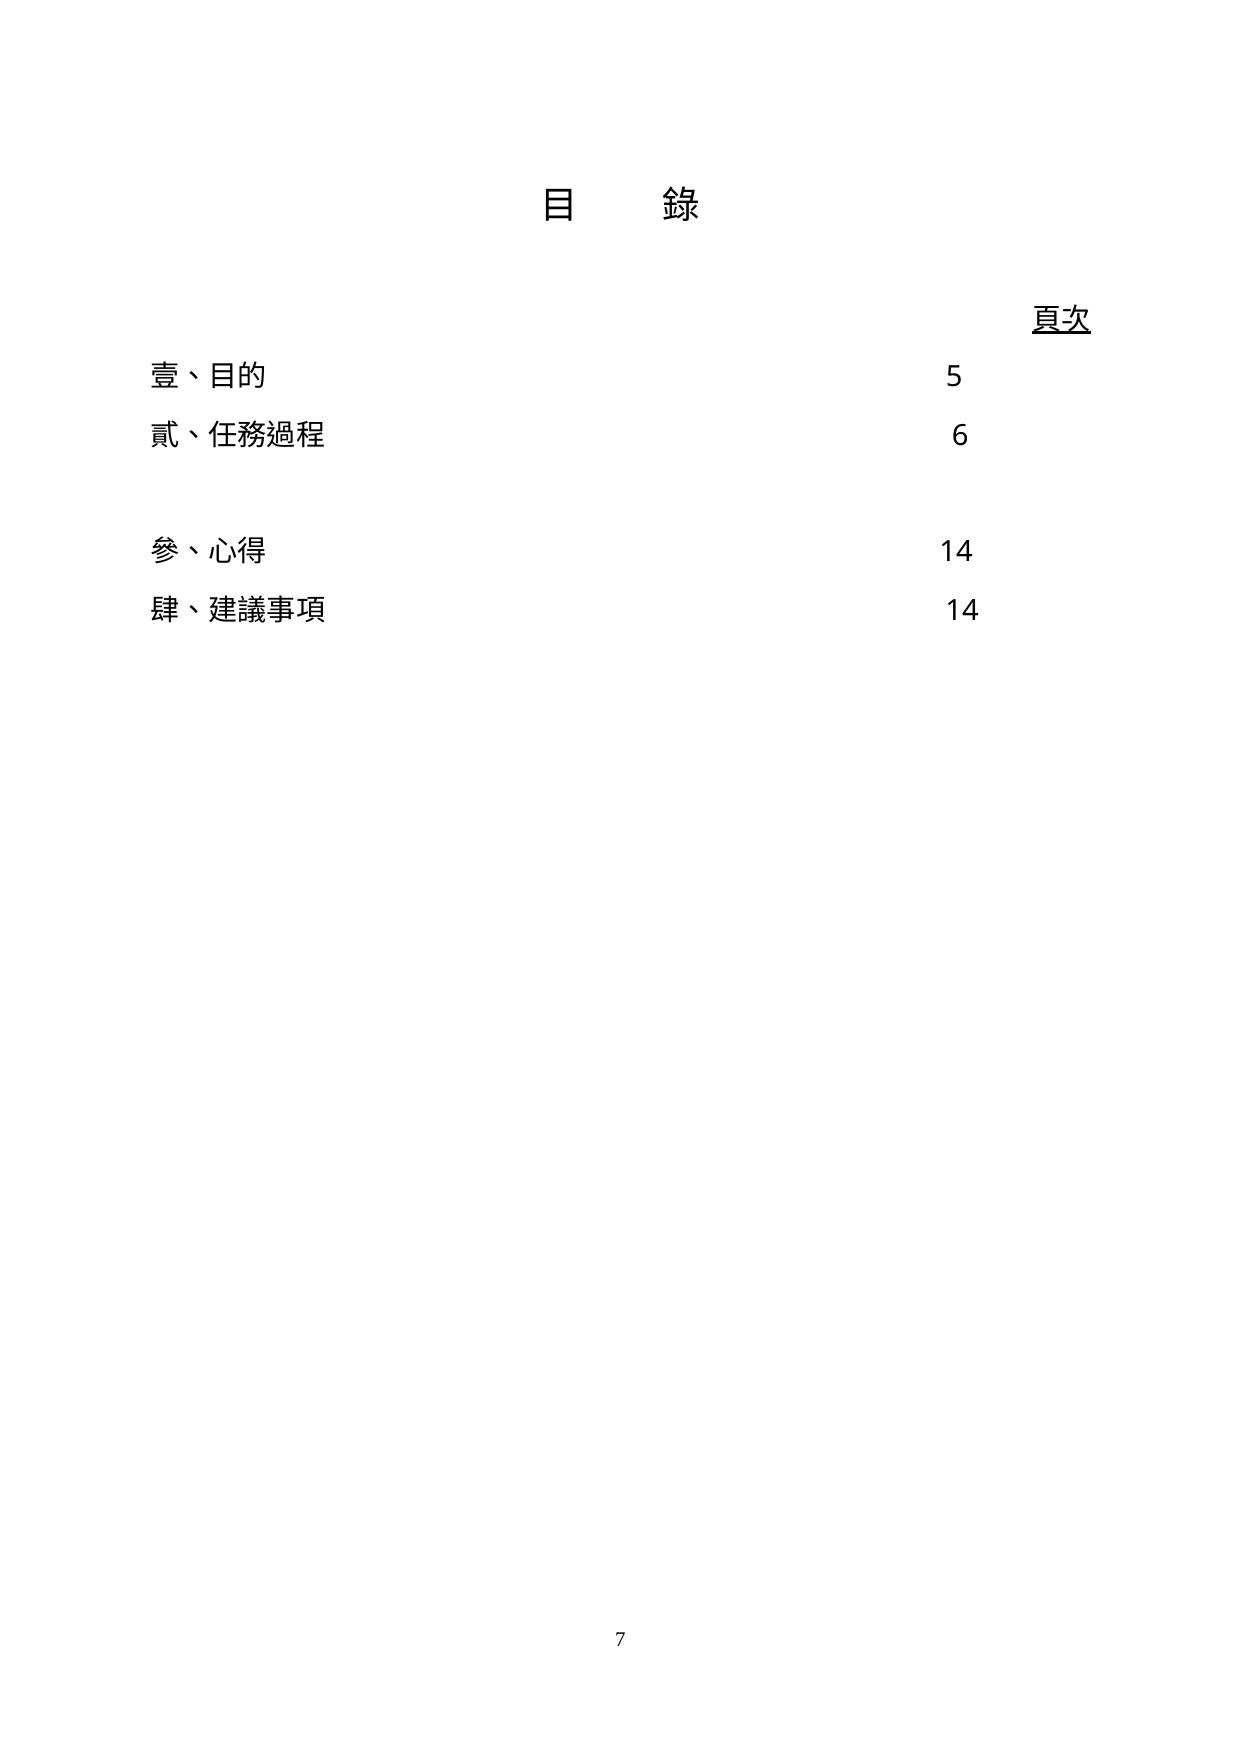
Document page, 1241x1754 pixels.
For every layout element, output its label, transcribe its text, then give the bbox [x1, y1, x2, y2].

text 目 錄 [150, 175, 1090, 229]
text 肆、建議事項 14 [150, 583, 1090, 629]
text 壹、目的 5 [150, 350, 1090, 396]
text 貳、任務過程 6 [150, 408, 1090, 454]
text 參、心得 14 [150, 525, 1090, 571]
text 頁次 [150, 296, 1090, 337]
